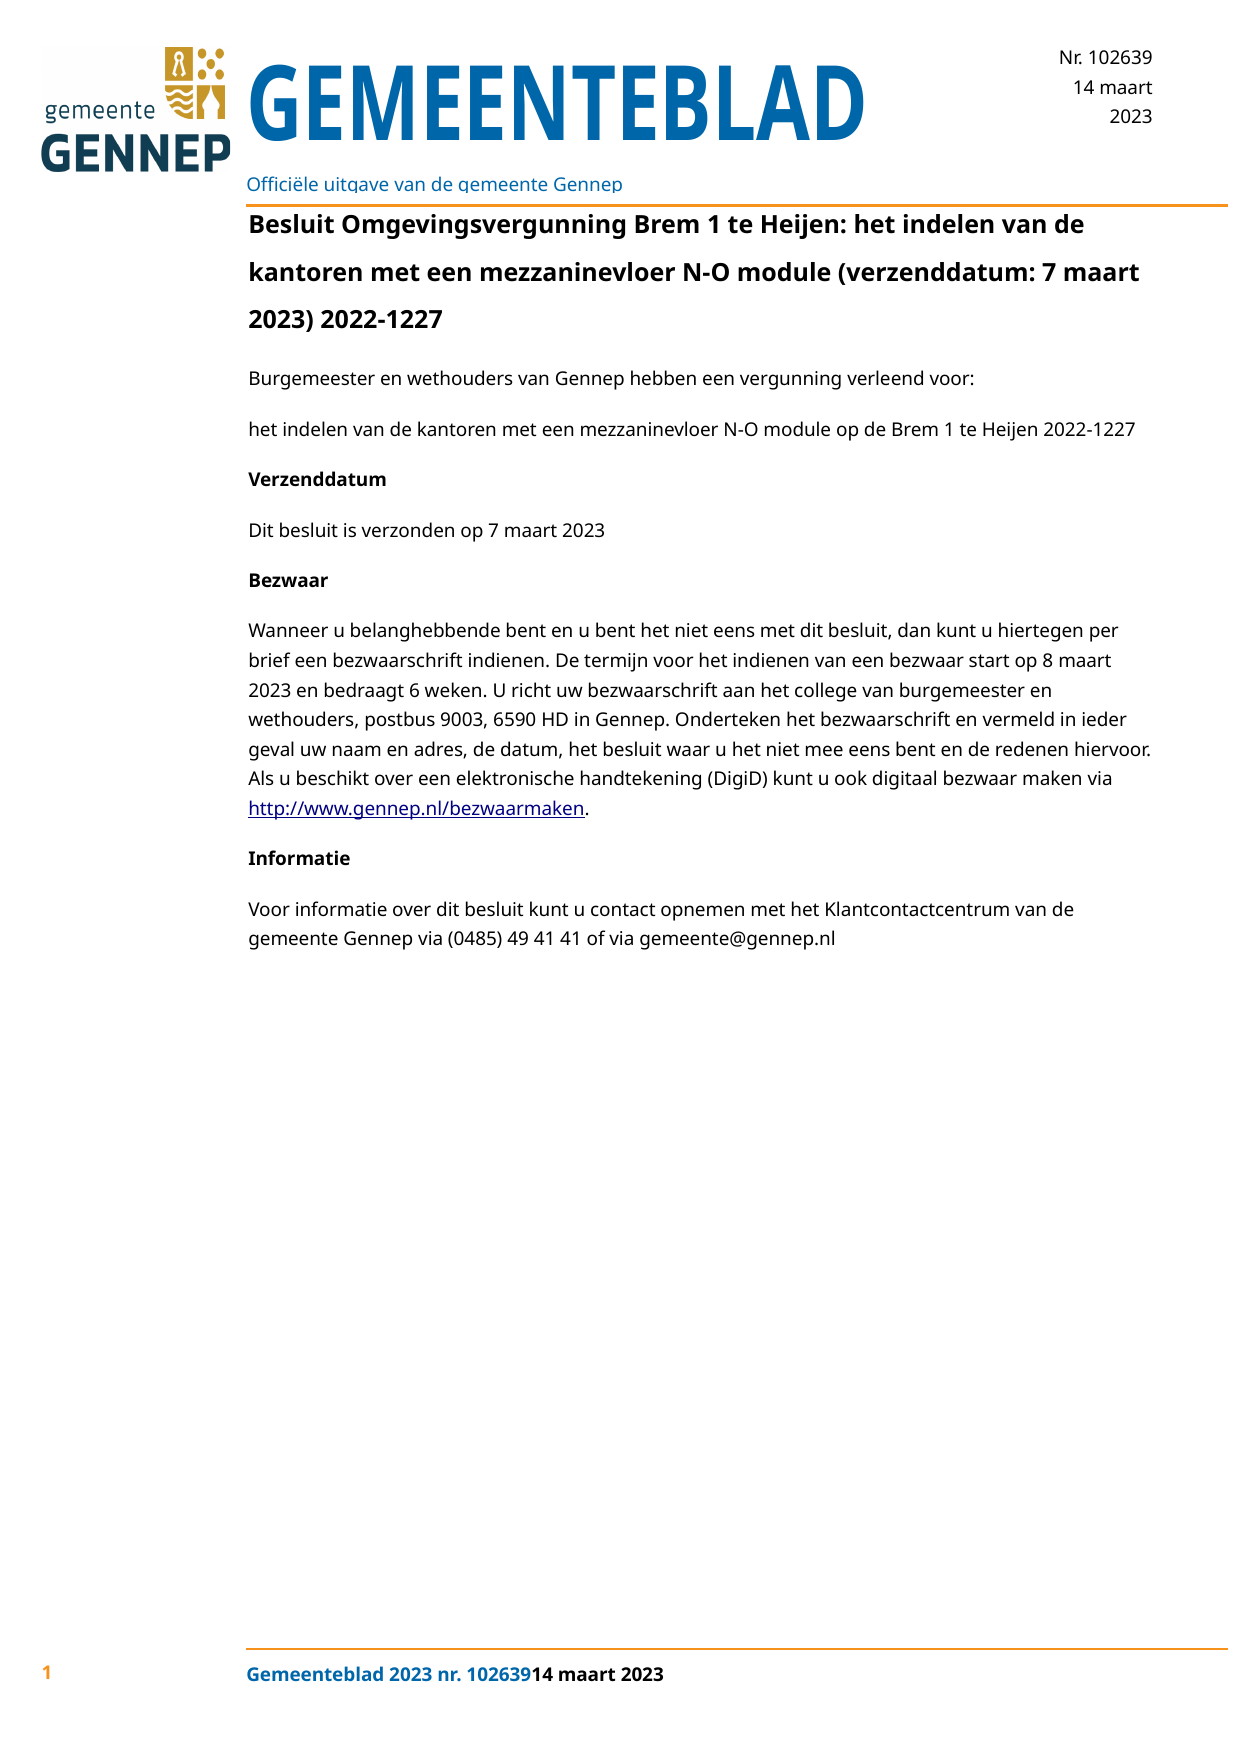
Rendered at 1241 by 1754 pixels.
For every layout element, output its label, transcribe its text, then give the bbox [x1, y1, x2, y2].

text Besluit Omgevingsvergunning Brem 1 te Heijen: het indelen van de kantoren met een mezzaninevloer N-O module (verzenddatum: 7 maart 2023) 2022-1227 [248, 207, 1152, 336]
text Informatie [248, 846, 1152, 871]
text Bezwaar [248, 567, 1152, 593]
text Wanneer u belanghebbende bent en u bent het niet eens met dit besluit, dan kunt u hiertegen per brief een bezwaarschrift indienen. De termijn voor het indienen van een bezwaar start op 8 maart 2023 en bedraagt 6 weken. U richt uw bezwaarschrift aan het college van burgemeester en wethouders, postbus 9003, 6590 HD in Gennep. Onderteken het bezwaarschrift en vermeld in ieder geval uw naam en adres, de datum, het besluit waar u het niet mee eens bent en de redenen hiervoor. Als u beschikt over een elektronische handtekening (DigiD) kunt u ook digitaal bezwaar maken via http://www.gennep.nl/bezwaarmaken. [248, 618, 1152, 821]
text het indelen van de kantoren met een mezzaninevloer N-O module op de Brem 1 te Heijen 2022-1227 [248, 416, 1152, 442]
text Burgemeester en wethouders van Gennep hebben een vergunning verleend voor: [248, 366, 1152, 391]
text Verzenddatum [248, 466, 1152, 492]
text Dit besluit is verzonden op 7 maart 2023 [248, 517, 1152, 542]
text Voor informatie over dit besluit kunt u contact opnemen met het Klantcontactcentrum van de gemeente Gennep via (0485) 49 41 41 of via gemeente@gennep.nl [248, 896, 1152, 951]
picture [41, 47, 231, 172]
